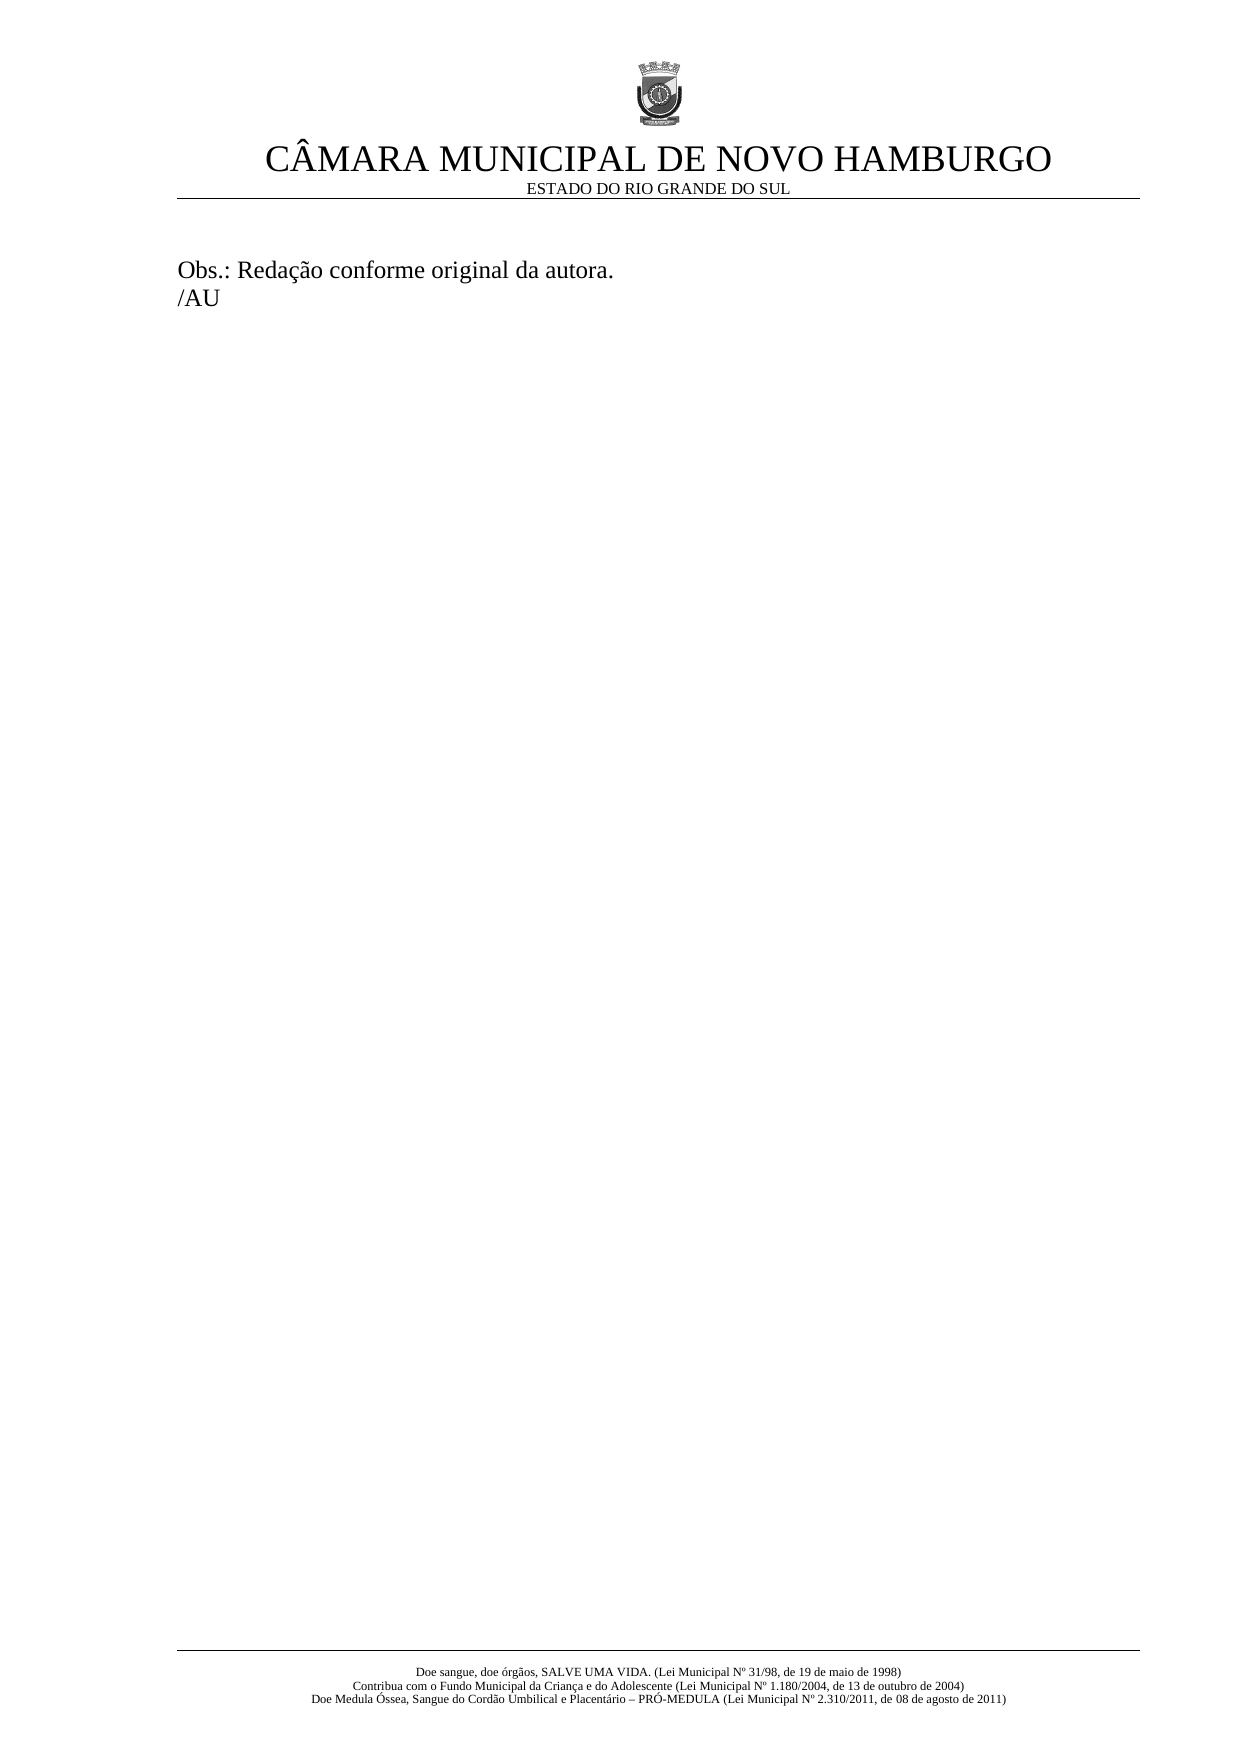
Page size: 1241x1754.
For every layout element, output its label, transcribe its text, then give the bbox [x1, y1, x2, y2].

text /AU [177, 284, 1140, 311]
text Obs.: Redação conforme original da autora. [177, 256, 1140, 284]
